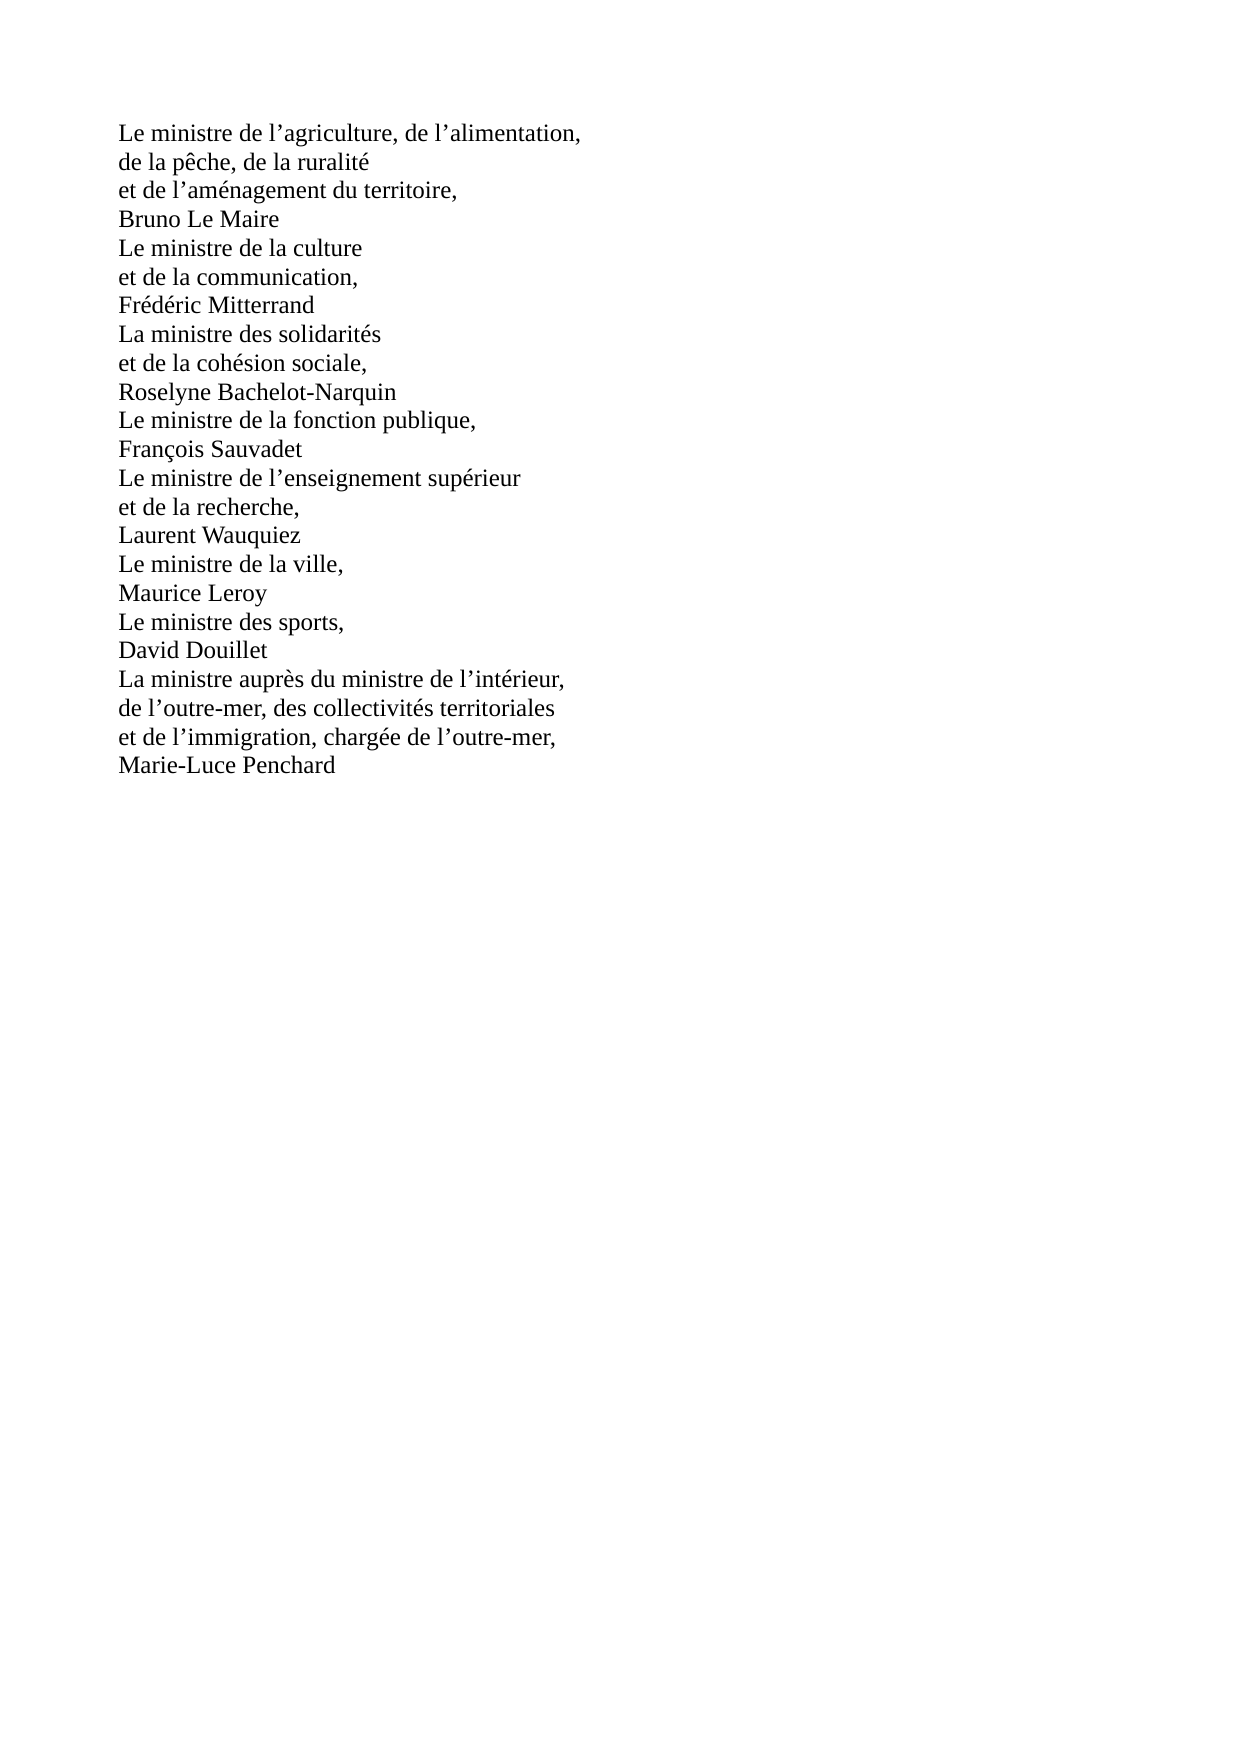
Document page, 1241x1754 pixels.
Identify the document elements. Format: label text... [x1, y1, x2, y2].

text et de l’aménagement du territoire, [118, 176, 1122, 204]
text François Sauvadet [118, 434, 1122, 463]
text La ministre auprès du ministre de l’intérieur, [118, 664, 1122, 693]
text Le ministre des sports, [118, 607, 1122, 636]
text Frédéric Mitterrand [118, 291, 1122, 319]
text et de la recherche, [118, 492, 1122, 521]
text Le ministre de la culture [118, 233, 1122, 262]
text Le ministre de la fonction publique, [118, 406, 1122, 434]
text Marie-Luce Penchard [118, 751, 1122, 779]
text Le ministre de l’enseignement supérieur [118, 463, 1122, 492]
text Roselyne Bachelot-Narquin [118, 377, 1122, 406]
text de l’outre-mer, des collectivités territoriales [118, 693, 1122, 722]
text et de la cohésion sociale, [118, 348, 1122, 377]
text de la pêche, de la ruralité [118, 147, 1122, 176]
text et de l’immigration, chargée de l’outre-mer, [118, 722, 1122, 751]
text Maurice Leroy [118, 578, 1122, 607]
text Laurent Wauquiez [118, 521, 1122, 549]
text et de la communication, [118, 262, 1122, 291]
text Le ministre de la ville, [118, 549, 1122, 578]
text David Douillet [118, 636, 1122, 664]
text Bruno Le Maire [118, 204, 1122, 233]
text La ministre des solidarités [118, 319, 1122, 348]
text Le ministre de l’agriculture, de l’alimentation, [118, 118, 1122, 147]
